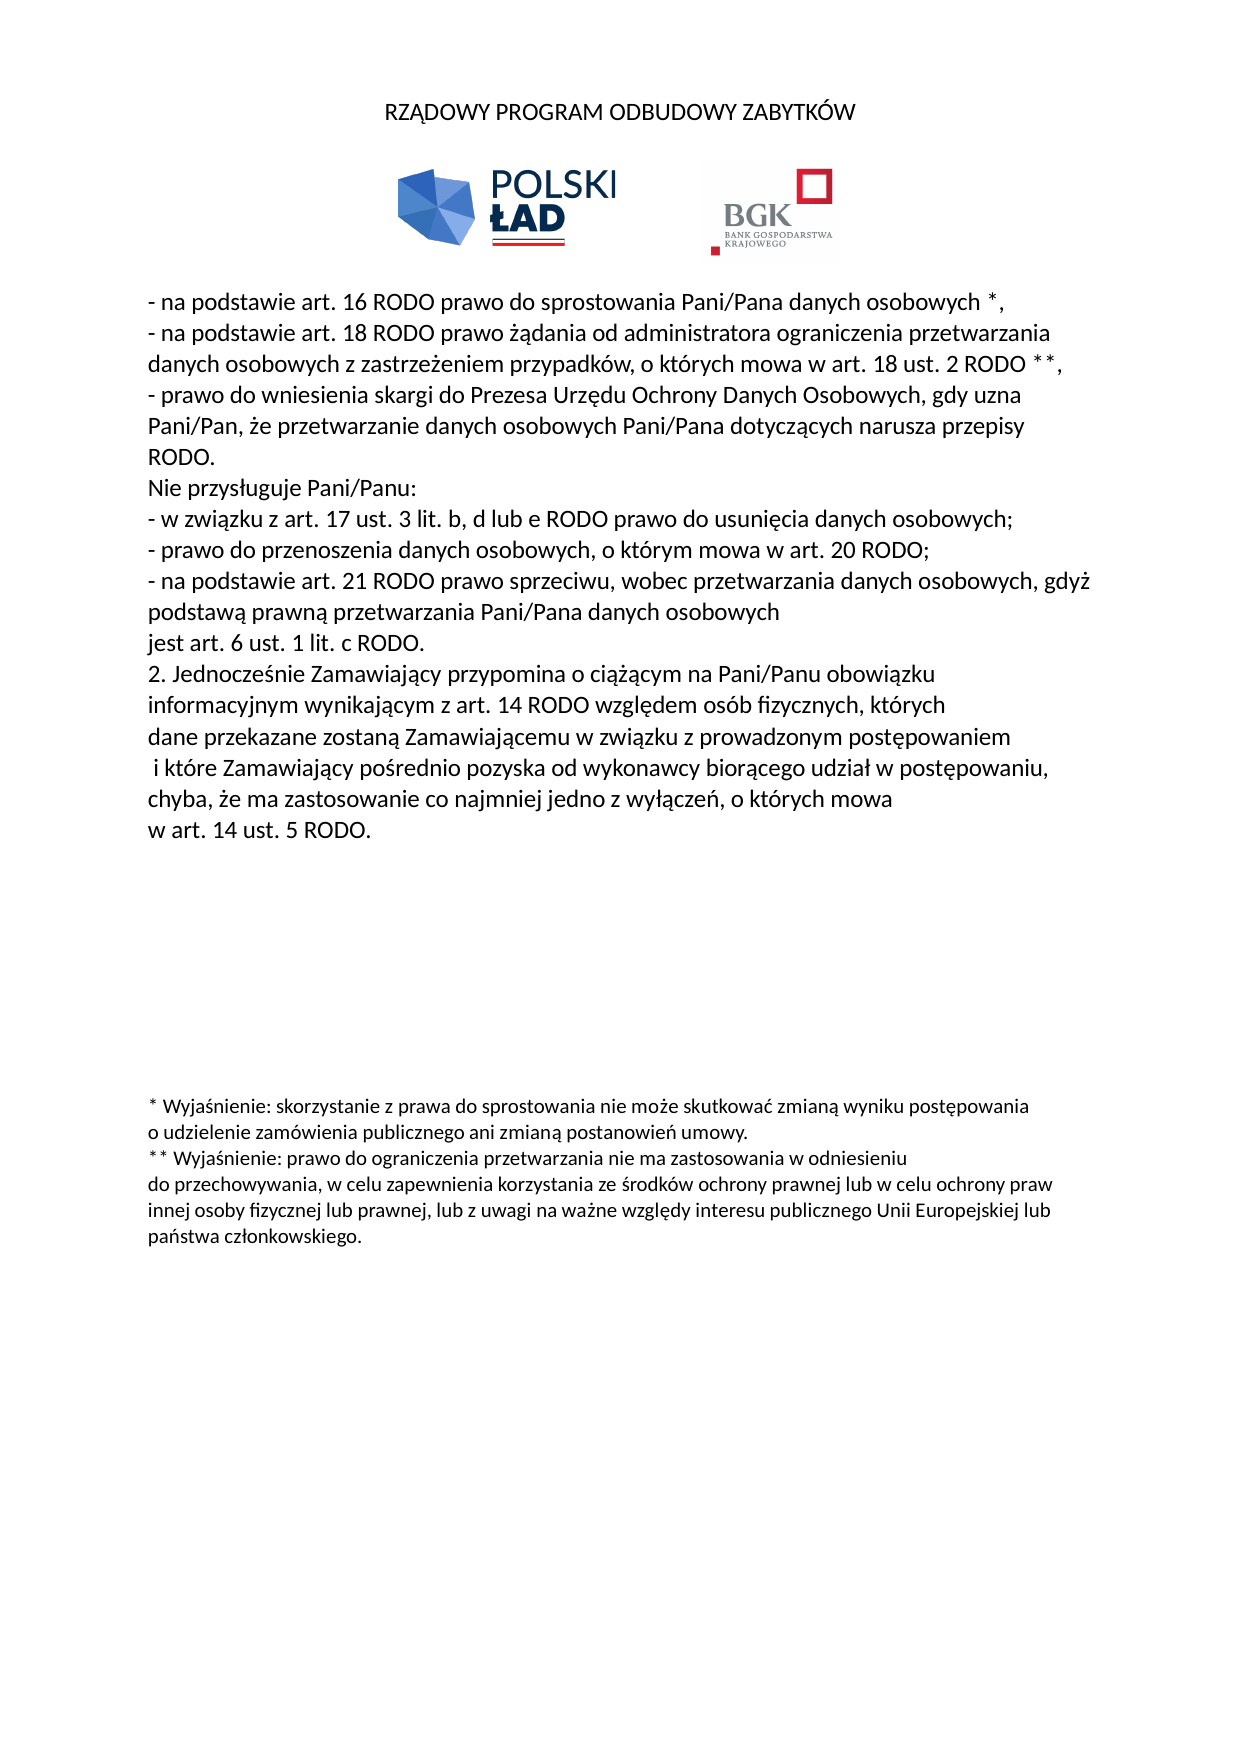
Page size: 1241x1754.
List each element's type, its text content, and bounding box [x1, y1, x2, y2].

text - prawo do przenoszenia danych osobowych, o którym mowa w art. 20 RODO; [148, 534, 1093, 565]
text Nie przysługuje Pani/Panu: [148, 472, 1093, 503]
text - prawo do wniesienia skargi do Prezesa Urzędu Ochrony Danych Osobowych, gdy uzna Pani/Pan, że przetwarzanie danych osobowych Pani/Pana dotyczących narusza przepisy [148, 379, 1093, 441]
text - na podstawie art. 21 RODO prawo sprzeciwu, wobec przetwarzania danych osobowych, gdyż podstawą prawną przetwarzania Pani/Pana danych osobowych jest art. 6 ust. 1 lit. c RODO. [148, 565, 1093, 658]
picture [702, 160, 840, 264]
text ** Wyjaśnienie: prawo do ograniczenia przetwarzania nie ma zastosowania w odniesieniu do przechowywania, w celu zapewnienia korzystania ze środków ochrony prawnej lub w celu ochrony praw innej osoby fizycznej lub prawnej, lub z uwagi na ważne względy interesu publicznego Unii Europejskiej lub państwa członkowskiego. [148, 1145, 1093, 1249]
text dane przekazane zostaną Zamawiającemu w związku z prowadzonym postępowaniem i które Zamawiający pośrednio pozyska od wykonawcy biorącego udział w postępowaniu, chyba, że ma zastosowanie co najmniej jedno z wyłączeń, o których mowa w art. 14 ust. 5 RODO. [148, 721, 1093, 845]
text 2. Jednocześnie Zamawiający przypomina o ciążącym na Pani/Panu obowiązku [148, 658, 1093, 689]
text * Wyjaśnienie: skorzystanie z prawa do sprostowania nie może skutkować zmianą wyniku postępowania o udzielenie zamówienia publicznego ani zmianą postanowień umowy. [148, 1093, 1093, 1145]
text RODO. [148, 441, 1093, 472]
text - na podstawie art. 16 RODO prawo do sprostowania Pani/Pana danych osobowych *, [148, 286, 1093, 317]
text - na podstawie art. 18 RODO prawo żądania od administratora ograniczenia przetwarzania danych osobowych z zastrzeżeniem przypadków, o których mowa w art. 18 ust. 2 RODO **, [148, 317, 1093, 379]
picture [398, 169, 616, 246]
text informacyjnym wynikającym z art. 14 RODO względem osób fizycznych, których [148, 689, 1093, 721]
text - w związku z art. 17 ust. 3 lit. b, d lub e RODO prawo do usunięcia danych osobowych; [148, 503, 1093, 534]
